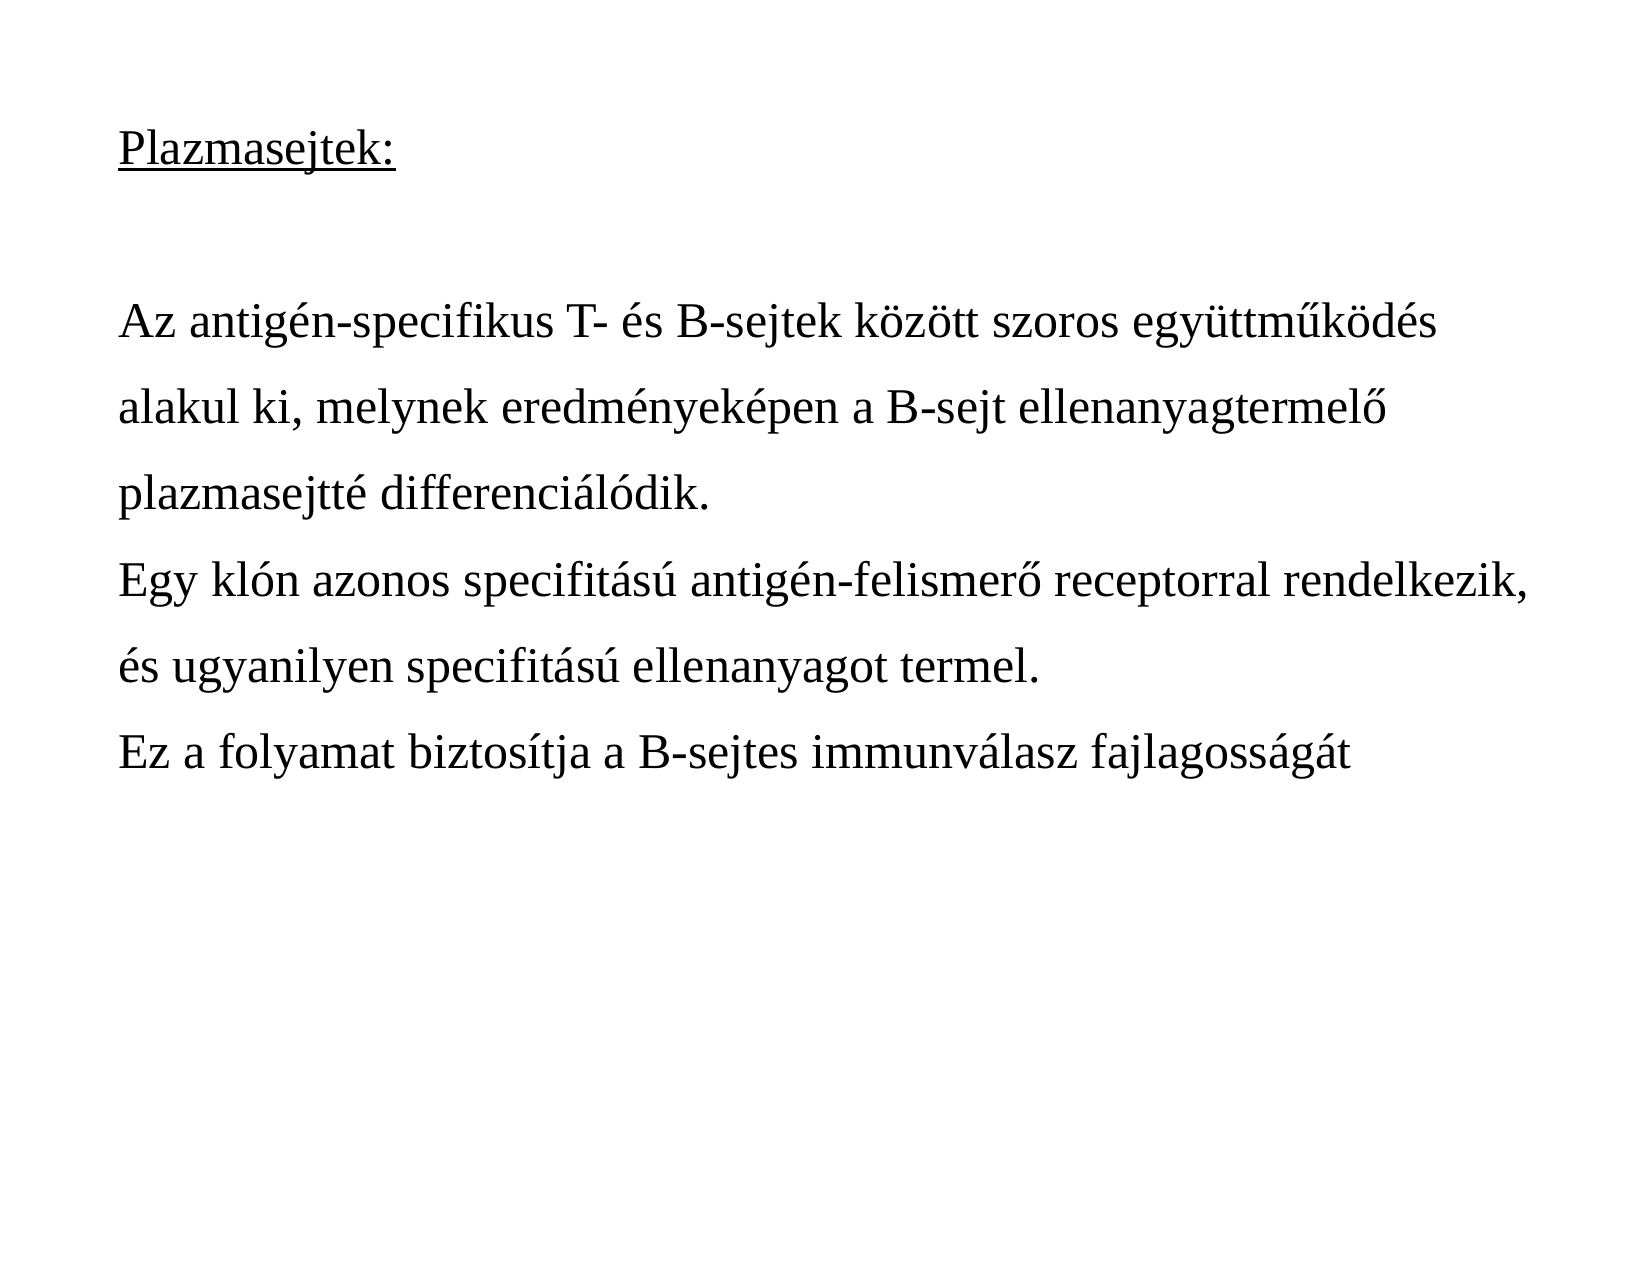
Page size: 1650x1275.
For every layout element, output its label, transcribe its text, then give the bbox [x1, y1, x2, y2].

text Egy klón azonos specifitású antigén-felismerő receptorral rendelkezik, és ugyanilyen specifitású ellenanyagot termel. [118, 549, 1532, 693]
text Plazmasejtek: [118, 118, 1532, 176]
text Az antigén-specifikus T- és B-sejtek között szoros együttműködés alakul ki, melynek eredményeképen a B-sejt ellenanyagtermelő plazmasejtté differenciálódik. [118, 291, 1532, 521]
text Ez a folyamat biztosítja a B-sejtes immunválasz fajlagosságát [118, 722, 1532, 779]
